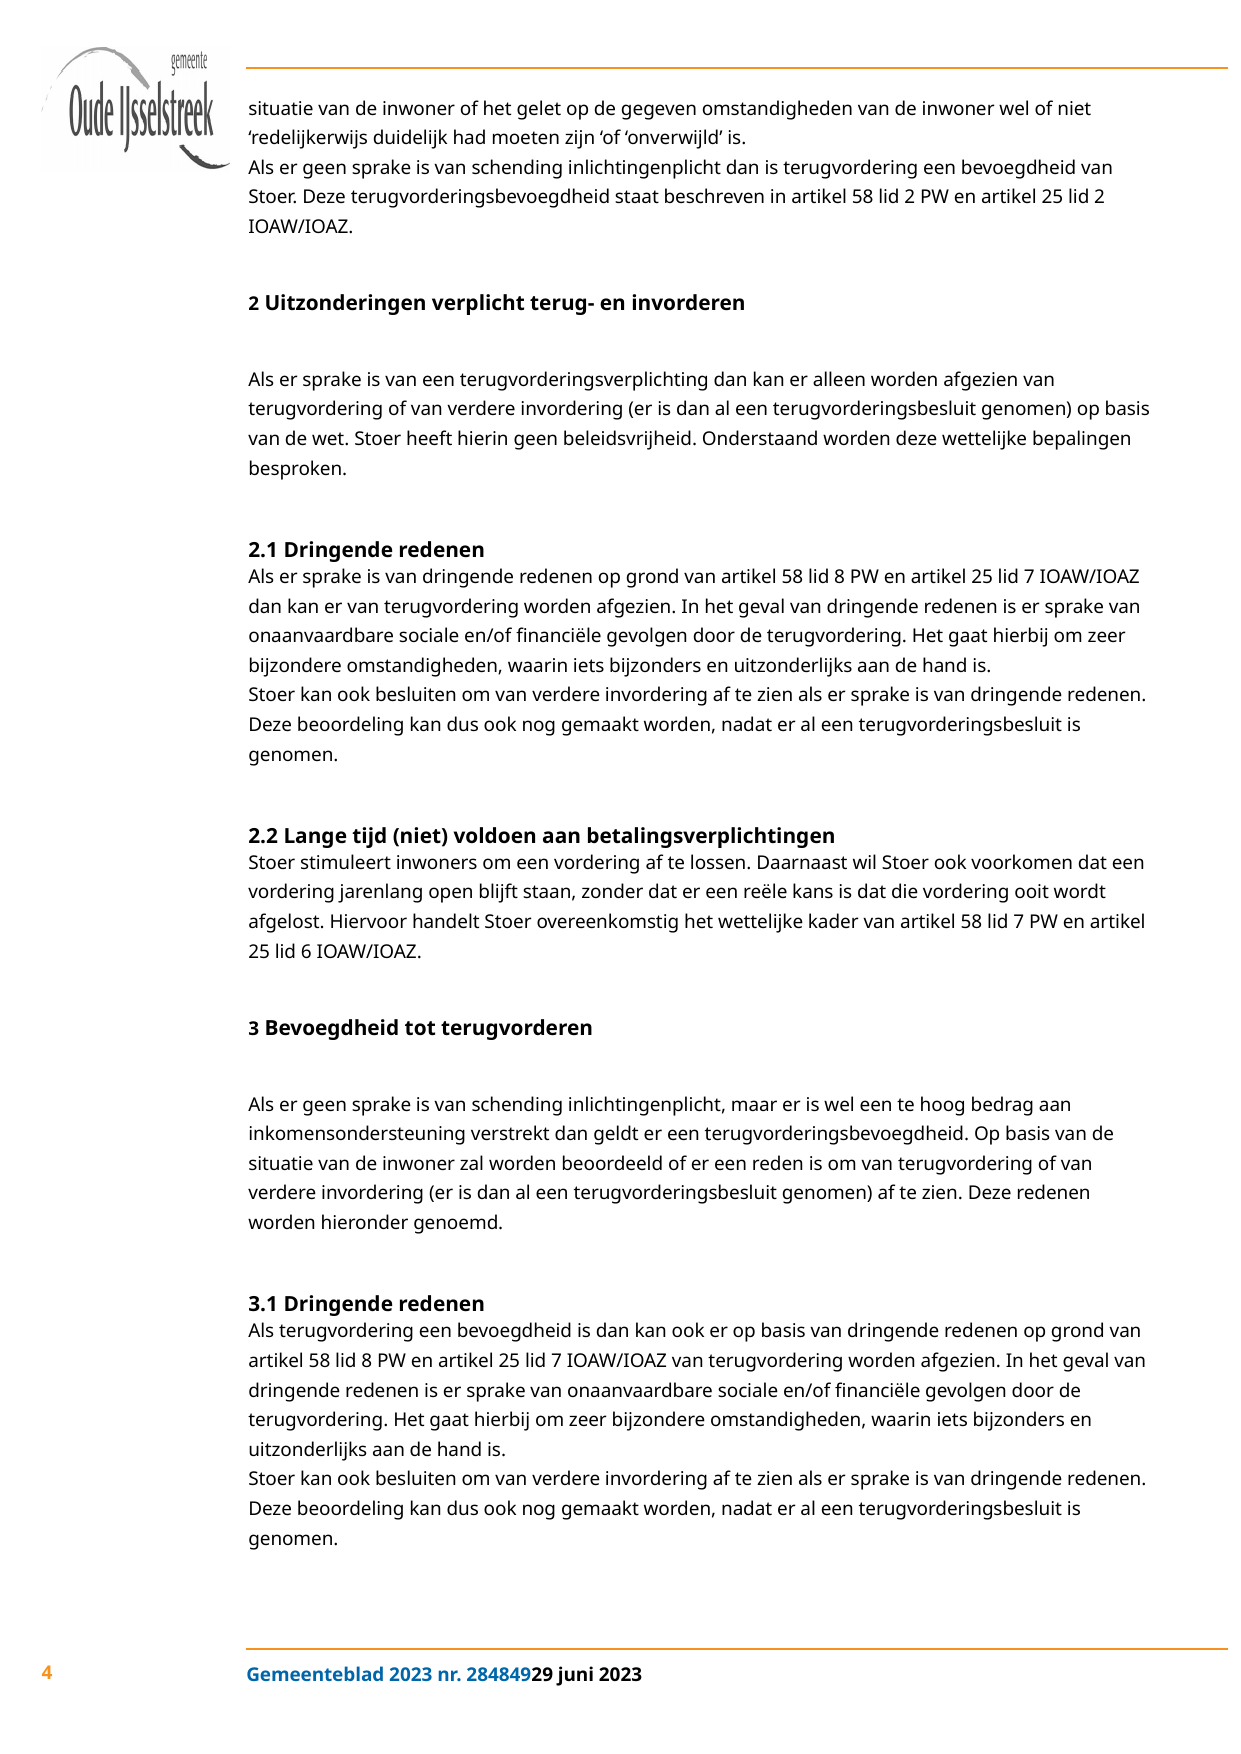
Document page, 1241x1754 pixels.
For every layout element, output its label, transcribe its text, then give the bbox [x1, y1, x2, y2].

text situatie van de inwoner of het gelet op de gegeven omstandigheden van de inwoner wel of niet ‘redelijkerwijs duidelijk had moeten zijn ‘of ‘onverwijld’ is. [248, 95, 1152, 150]
text Stoer stimuleert inwoners om een vordering af te lossen. Daarnaast wil Stoer ook voorkomen dat een vordering jarenlang open blijft staan, zonder dat er een reële kans is dat die vordering ooit wordt afgelost. Hiervoor handelt Stoer overeenkomstig het wettelijke kader van artikel 58 lid 7 PW en artikel 25 lid 6 IOAW/IOAZ. [248, 849, 1152, 964]
text Stoer kan ook besluiten om van verdere invordering af te zien als er sprake is van dringende redenen. Deze beoordeling kan dus ook nog gemaakt worden, nadat er al een terugvorderingsbesluit is genomen. [248, 682, 1152, 766]
picture [41, 47, 231, 172]
text 3 Bevoegdheid tot terugvorderen [248, 1013, 1152, 1042]
text Als er geen sprake is van schending inlichtingenplicht, maar er is wel een te hoog bedrag aan inkomensondersteuning verstrekt dan geldt er een terugvorderingsbevoegdheid. Op basis van de situatie van de inwoner zal worden beoordeeld of er een reden is om van terugvordering of van verdere invordering (er is dan al een terugvorderingsbesluit genomen) af te zien. Deze redenen worden hieronder genoemd. [248, 1091, 1152, 1235]
text 3.1 Dringende redenen [248, 1289, 1152, 1318]
text Als er sprake is van dringende redenen op grond van artikel 58 lid 8 PW en artikel 25 lid 7 IOAW/IOAZ dan kan er van terugvordering worden afgezien. In het geval van dringende redenen is er sprake van onaanvaardbare sociale en/of financiële gevolgen door de terugvordering. Het gaat hierbij om zeer bijzondere omstandigheden, waarin iets bijzonders en uitzonderlijks aan de hand is. [248, 563, 1152, 678]
text 2 Uitzonderingen verplicht terug- en invorderen [248, 288, 1152, 317]
text Als er sprake is van een terugvorderingsverplichting dan kan er alleen worden afgezien van terugvordering of van verdere invordering (er is dan al een terugvorderingsbesluit genomen) op basis van de wet. Stoer heeft hierin geen beleidsvrijheid. Onderstaand worden deze wettelijke bepalingen besproken. [248, 366, 1152, 481]
text Stoer kan ook besluiten om van verdere invordering af te zien als er sprake is van dringende redenen. Deze beoordeling kan dus ook nog gemaakt worden, nadat er al een terugvorderingsbesluit is genomen. [248, 1466, 1152, 1550]
text 2.1 Dringende redenen [248, 535, 1152, 563]
text Als terugvordering een bevoegdheid is dan kan ook er op basis van dringende redenen op grond van artikel 58 lid 8 PW en artikel 25 lid 7 IOAW/IOAZ van terugvordering worden afgezien. In het geval van dringende redenen is er sprake van onaanvaardbare sociale en/of financiële gevolgen door de terugvordering. Het gaat hierbij om zeer bijzondere omstandigheden, waarin iets bijzonders en uitzonderlijks aan de hand is. [248, 1318, 1152, 1462]
text Als er geen sprake is van schending inlichtingenplicht dan is terugvordering een bevoegdheid van Stoer. Deze terugvorderingsbevoegdheid staat beschreven in artikel 58 lid 2 PW en artikel 25 lid 2 IOAW/IOAZ. [248, 154, 1152, 239]
text 2.2 Lange tijd (niet) voldoen aan betalingsverplichtingen [248, 821, 1152, 849]
